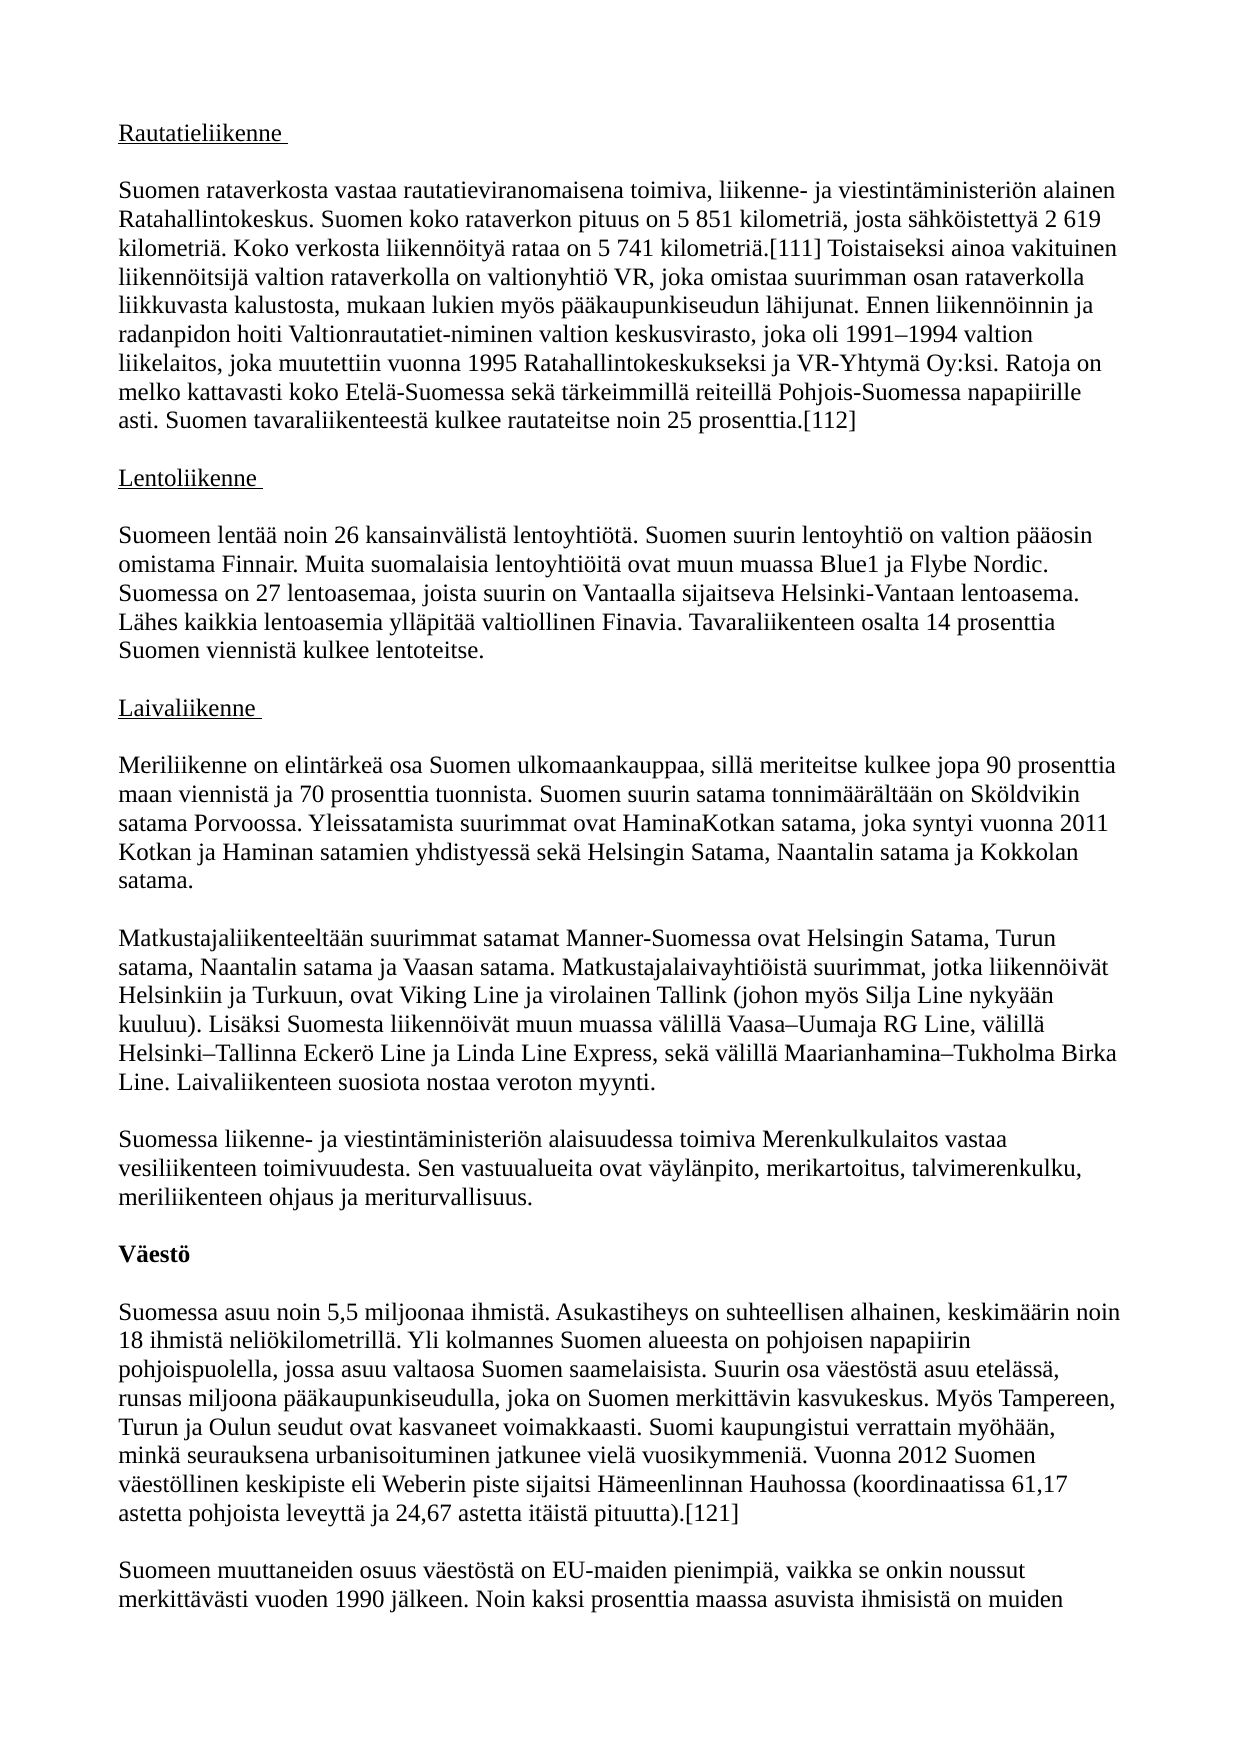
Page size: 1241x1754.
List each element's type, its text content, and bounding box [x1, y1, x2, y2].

text Suomeen lentää noin 26 kansainvälistä lentoyhtiötä. Suomen suurin lentoyhtiö on valtion pääosin omistama Finnair. Muita suomalaisia lentoyhtiöitä ovat muun muassa Blue1 ja Flybe Nordic. Suomessa on 27 lentoasemaa, joista suurin on Vantaalla sijaitseva Helsinki-Vantaan lentoasema. Lähes kaikkia lentoasemia ylläpitää valtiollinen Finavia. Tavaraliikenteen osalta 14 prosenttia Suomen viennistä kulkee lentoteitse. [118, 521, 1122, 664]
text Suomessa liikenne- ja viestintäministeriön alaisuudessa toimiva Merenkulkulaitos vastaa vesiliikenteen toimivuudesta. Sen vastuualueita ovat väylänpito, merikartoitus, talvimerenkulku, meriliikenteen ohjaus ja meriturvallisuus. [118, 1124, 1122, 1211]
text Matkustajaliikenteeltään suurimmat satamat Manner-Suomessa ovat Helsingin Satama, Turun satama, Naantalin satama ja Vaasan satama. Matkustajalaivayhtiöistä suurimmat, jotka liikennöivät Helsinkiin ja Turkuun, ovat Viking Line ja virolainen Tallink (johon myös Silja Line nykyään kuuluu). Lisäksi Suomesta liikennöivät muun muassa välillä Vaasa–Uumaja RG Line, välillä Helsinki–Tallinna Eckerö Line ja Linda Line Express, sekä välillä Maarianhamina–Tukholma Birka Line. Laivaliikenteen suosiota nostaa veroton myynti. [118, 923, 1122, 1096]
text Suomen rataverkosta vastaa rautatieviranomaisena toimiva, liikenne- ja viestintäministeriön alainen Ratahallintokeskus. Suomen koko rataverkon pituus on 5 851 kilometriä, josta sähköistettyä 2 619 kilometriä. Koko verkosta liikennöityä rataa on 5 741 kilometriä.[111] Toistaiseksi ainoa vakituinen liikennöitsijä valtion rataverkolla on valtionyhtiö VR, joka omistaa suurimman osan rataverkolla liikkuvasta kalustosta, mukaan lukien myös pääkaupunkiseudun lähijunat. Ennen liikennöinnin ja radanpidon hoiti Valtionrautatiet-niminen valtion keskusvirasto, joka oli 1991–1994 valtion liikelaitos, joka muutettiin vuonna 1995 Ratahallintokeskukseksi ja VR-Yhtymä Oy:ksi. Ratoja on melko kattavasti koko Etelä-Suomessa sekä tärkeimmillä reiteillä Pohjois-Suomessa napapiirille asti. Suomen tavaraliikenteestä kulkee rautateitse noin 25 prosenttia.[112] [118, 176, 1122, 434]
text Laivaliikenne [118, 693, 1122, 722]
text Lentoliikenne [118, 463, 1122, 492]
text Meriliikenne on elintärkeä osa Suomen ulkomaankauppaa, sillä meriteitse kulkee jopa 90 prosenttia maan viennistä ja 70 prosenttia tuonnista. Suomen suurin satama tonnimäärältään on Sköldvikin satama Porvoossa. Yleissatamista suurimmat ovat HaminaKotkan satama, joka syntyi vuonna 2011 Kotkan ja Haminan satamien yhdistyessä sekä Helsingin Satama, Naantalin satama ja Kokkolan satama. [118, 751, 1122, 894]
text Suomeen muuttaneiden osuus väestöstä on EU-maiden pienimpiä, vaikka se onkin noussut merkittävästi vuoden 1990 jälkeen. Noin kaksi prosenttia maassa asuvista ihmisistä on muiden [118, 1556, 1122, 1613]
text Suomessa asuu noin 5,5 miljoonaa ihmistä. Asukastiheys on suhteellisen alhainen, keskimäärin noin 18 ihmistä neliökilometrillä. Yli kolmannes Suomen alueesta on pohjoisen napapiirin pohjoispuolella, jossa asuu valtaosa Suomen saamelaisista. Suurin osa väestöstä asuu etelässä, runsas miljoona pääkaupunkiseudulla, joka on Suomen merkittävin kasvukeskus. Myös Tampereen, Turun ja Oulun seudut ovat kasvaneet voimakkaasti. Suomi kaupungistui verrattain myöhään, minkä seurauksena urbanisoituminen jatkunee vielä vuosikymmeniä. Vuonna 2012 Suomen väestöllinen keskipiste eli Weberin piste sijaitsi Hämeenlinnan Hauhossa (koordinaatissa 61,17 astetta pohjoista leveyttä ja 24,67 astetta itäistä pituutta).[121] [118, 1297, 1122, 1527]
text Rautatieliikenne [118, 118, 1122, 147]
text Väestö [118, 1239, 1122, 1268]
